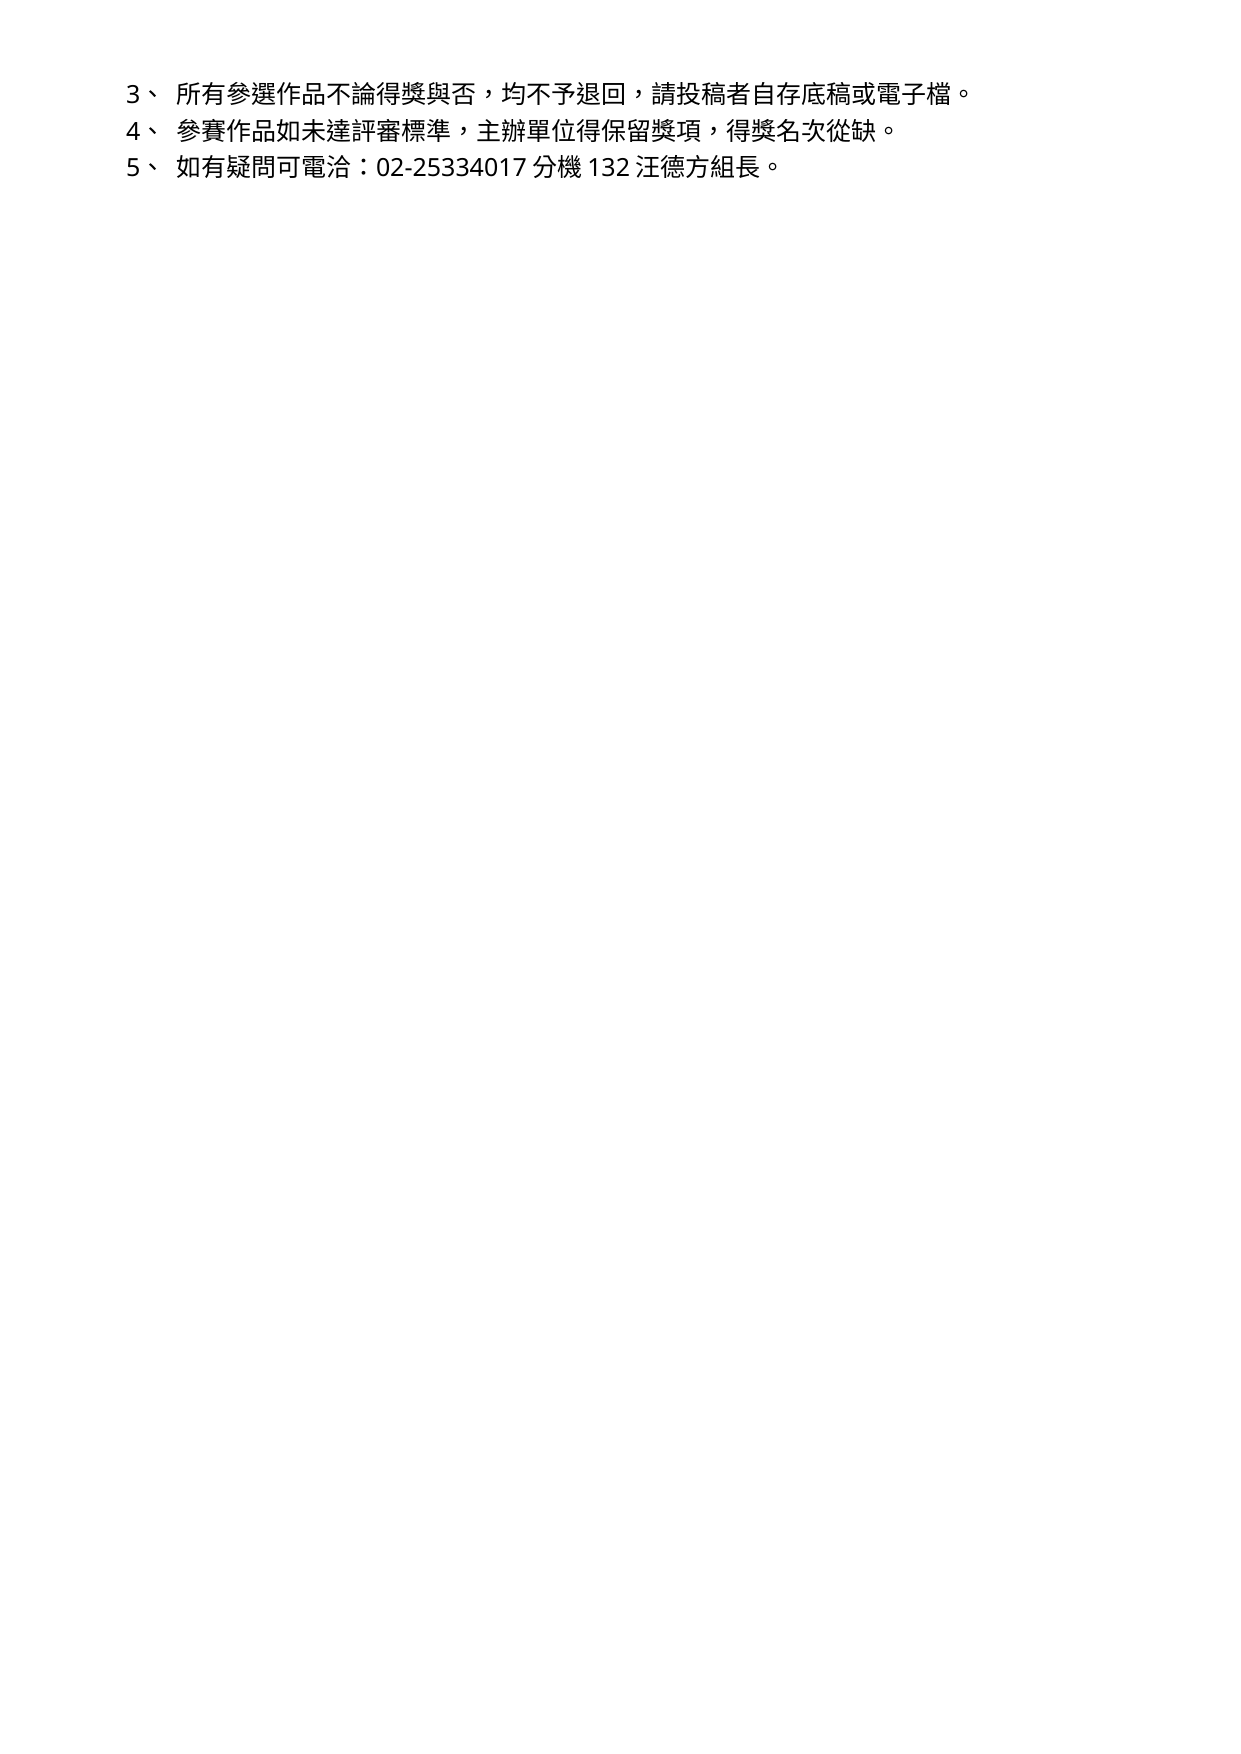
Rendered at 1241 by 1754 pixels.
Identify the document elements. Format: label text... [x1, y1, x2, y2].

list 如有疑問可電洽：02-25334017分機132汪德方組長。 [126, 147, 1165, 184]
list 所有參選作品不論得獎與否，均不予退回，請投稿者自存底稿或電子檔。 [126, 75, 1165, 111]
list 參賽作品如未達評審標準，主辦單位得保留獎項，得獎名次從缺。 [126, 111, 1165, 147]
